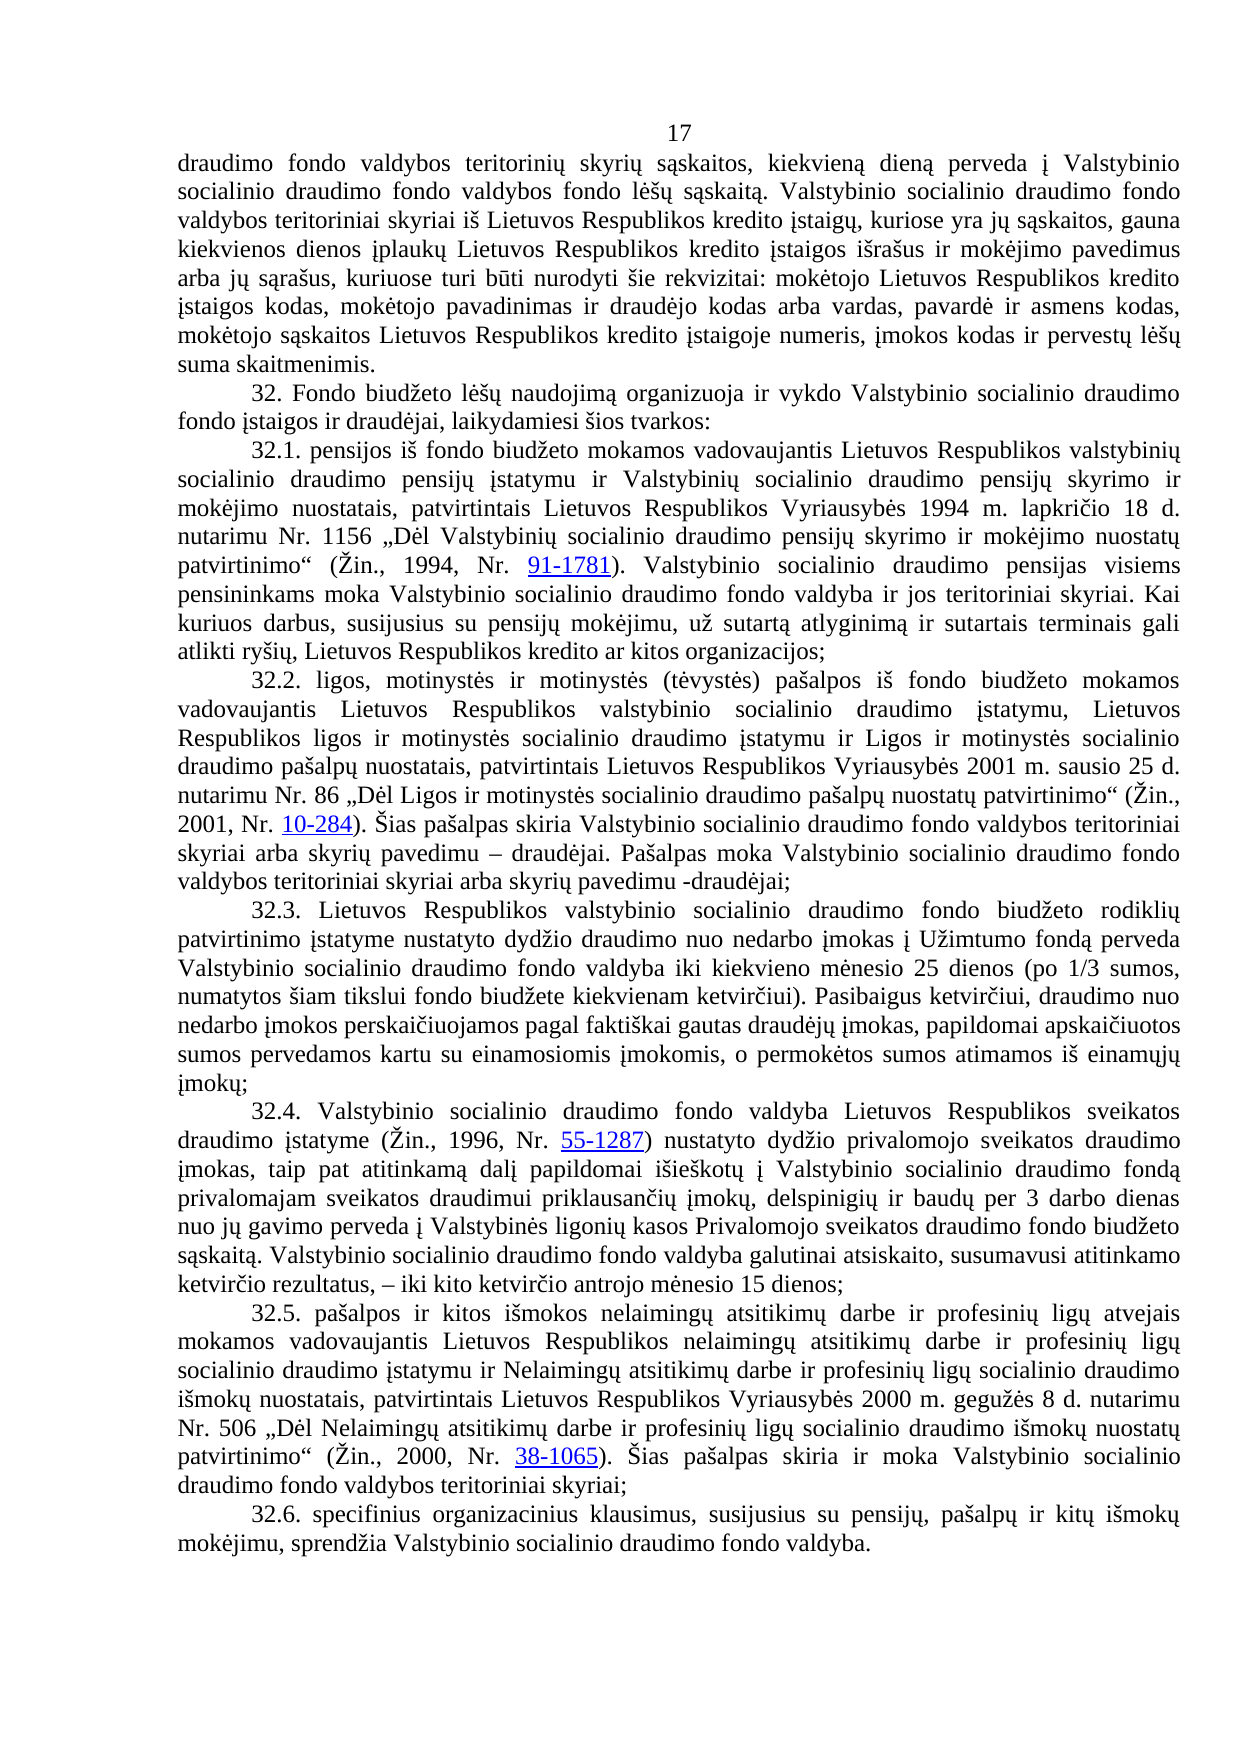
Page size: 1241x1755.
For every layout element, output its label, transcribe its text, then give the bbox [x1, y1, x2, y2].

text 32.6. specifinius organizacinius klausimus, susijusius su pensijų, pašalpų ir kitų išmokų mokėjimu, sprendžia Valstybinio socialinio draudimo fondo valdyba. [177, 1499, 1181, 1556]
text 32.5. pašalpos ir kitos išmokos nelaimingų atsitikimų darbe ir profesinių ligų atvejais mokamos vadovaujantis Lietuvos Respublikos nelaimingų atsitikimų darbe ir profesinių ligų socialinio draudimo įstatymu ir Nelaimingų atsitikimų darbe ir profesinių ligų socialinio draudimo išmokų nuostatais, patvirtintais Lietuvos Respublikos Vyriausybės 2000 m. gegužės 8 d. nutarimu Nr. 506 „Dėl Nelaimingų atsitikimų darbe ir profesinių ligų socialinio draudimo išmokų nuostatų patvirtinimo“ (Žin., 2000, Nr. 38-1065). Šias pašalpas skiria ir moka Valstybinio socialinio draudimo fondo valdybos teritoriniai skyriai; [177, 1298, 1181, 1499]
text 32.1. pensijos iš fondo biudžeto mokamos vadovaujantis Lietuvos Respublikos valstybinių socialinio draudimo pensijų įstatymu ir Valstybinių socialinio draudimo pensijų skyrimo ir mokėjimo nuostatais, patvirtintais Lietuvos Respublikos Vyriausybės 1994 m. lapkričio 18 d. nutarimu Nr. 1156 „Dėl Valstybinių socialinio draudimo pensijų skyrimo ir mokėjimo nuostatų patvirtinimo“ (Žin., 1994, Nr. 91-1781). Valstybinio socialinio draudimo pensijas visiems pensininkams moka Valstybinio socialinio draudimo fondo valdyba ir jos teritoriniai skyriai. Kai kuriuos darbus, susijusius su pensijų mokėjimu, už sutartą atlyginimą ir sutartais terminais gali atlikti ryšių, Lietuvos Respublikos kredito ar kitos organizacijos; [177, 435, 1181, 665]
text draudimo fondo valdybos teritorinių skyrių sąskaitos, kiekvieną dieną perveda į Valstybinio socialinio draudimo fondo valdybos fondo lėšų sąskaitą. Valstybinio socialinio draudimo fondo valdybos teritoriniai skyriai iš Lietuvos Respublikos kredito įstaigų, kuriose yra jų sąskaitos, gauna kiekvienos dienos įplaukų Lietuvos Respublikos kredito įstaigos išrašus ir mokėjimo pavedimus arba jų sąrašus, kuriuose turi būti nurodyti šie rekvizitai: mokėtojo Lietuvos Respublikos kredito įstaigos kodas, mokėtojo pavadinimas ir draudėjo kodas arba vardas, pavardė ir asmens kodas, mokėtojo sąskaitos Lietuvos Respublikos kredito įstaigoje numeris, įmokos kodas ir pervestų lėšų suma skaitmenimis. [177, 148, 1181, 378]
text 32.2. ligos, motinystės ir motinystės (tėvystės) pašalpos iš fondo biudžeto mokamos vadovaujantis Lietuvos Respublikos valstybinio socialinio draudimo įstatymu, Lietuvos Respublikos ligos ir motinystės socialinio draudimo įstatymu ir Ligos ir motinystės socialinio draudimo pašalpų nuostatais, patvirtintais Lietuvos Respublikos Vyriausybės 2001 m. sausio 25 d. nutarimu Nr. 86 „Dėl Ligos ir motinystės socialinio draudimo pašalpų nuostatų patvirtinimo“ (Žin., 2001, Nr. 10-284). Šias pašalpas skiria Valstybinio socialinio draudimo fondo valdybos teritoriniai skyriai arba skyrių pavedimu – draudėjai. Pašalpas moka Valstybinio socialinio draudimo fondo valdybos teritoriniai skyriai arba skyrių pavedimu -draudėjai; [177, 665, 1181, 895]
text 32.4. Valstybinio socialinio draudimo fondo valdyba Lietuvos Respublikos sveikatos draudimo įstatyme (Žin., 1996, Nr. 55-1287) nustatyto dydžio privalomojo sveikatos draudimo įmokas, taip pat atitinkamą dalį papildomai išieškotų į Valstybinio socialinio draudimo fondą privalomajam sveikatos draudimui priklausančių įmokų, delspinigių ir baudų per 3 darbo dienas nuo jų gavimo perveda į Valstybinės ligonių kasos Privalomojo sveikatos draudimo fondo biudžeto sąskaitą. Valstybinio socialinio draudimo fondo valdyba galutinai atsiskaito, susumavusi atitinkamo ketvirčio rezultatus, – iki kito ketvirčio antrojo mėnesio 15 dienos; [177, 1096, 1181, 1298]
text 32. Fondo biudžeto lėšų naudojimą organizuoja ir vykdo Valstybinio socialinio draudimo fondo įstaigos ir draudėjai, laikydamiesi šios tvarkos: [177, 378, 1181, 435]
text 32.3. Lietuvos Respublikos valstybinio socialinio draudimo fondo biudžeto rodiklių patvirtinimo įstatyme nustatyto dydžio draudimo nuo nedarbo įmokas į Užimtumo fondą perveda Valstybinio socialinio draudimo fondo valdyba iki kiekvieno mėnesio 25 dienos (po 1/3 sumos, numatytos šiam tikslui fondo biudžete kiekvienam ketvirčiui). Pasibaigus ketvirčiui, draudimo nuo nedarbo įmokos perskaičiuojamos pagal faktiškai gautas draudėjų įmokas, papildomai apskaičiuotos sumos pervedamos kartu su einamosiomis įmokomis, o permokėtos sumos atimamos iš einamųjų įmokų; [177, 895, 1181, 1096]
